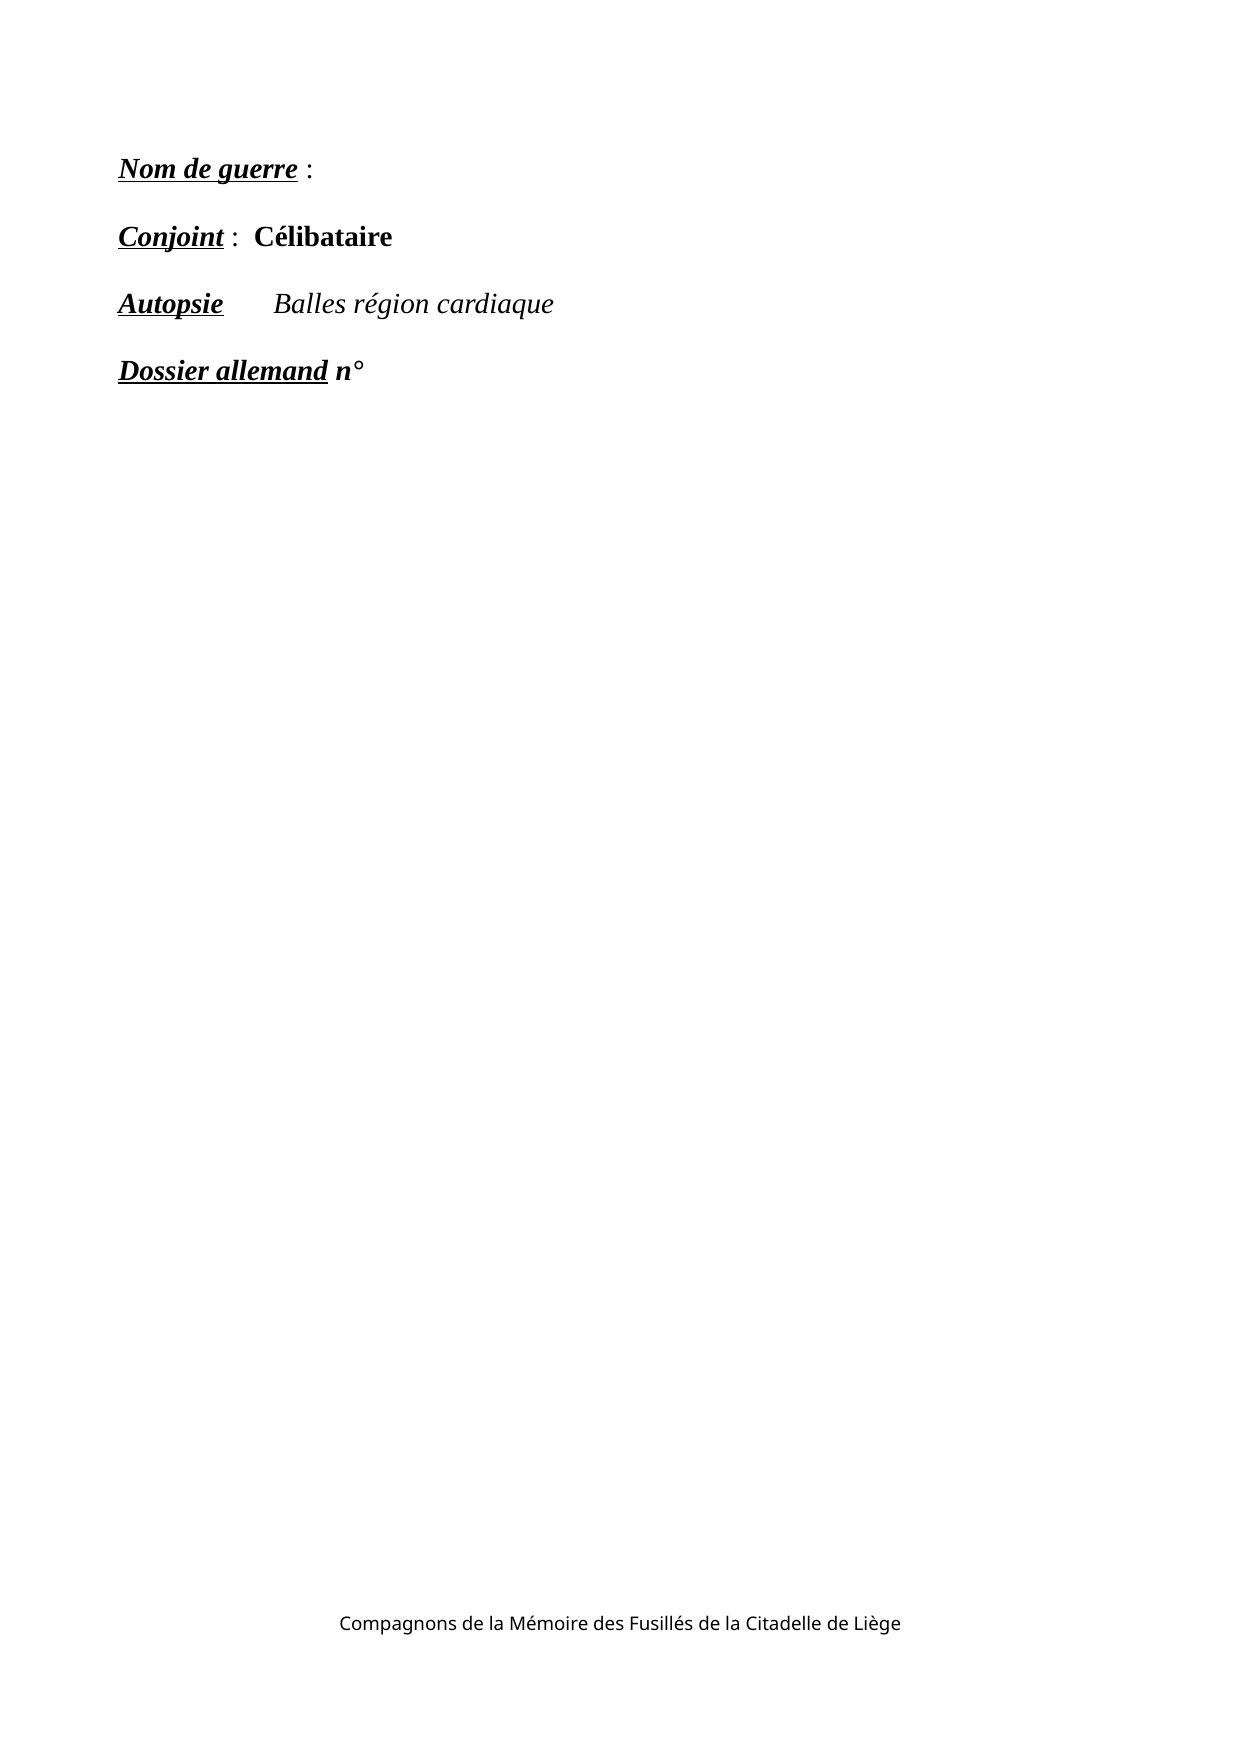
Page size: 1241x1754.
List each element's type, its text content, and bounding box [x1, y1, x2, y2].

text Conjoint : Célibataire [118, 219, 1122, 252]
text Nom de guerre : [118, 152, 1122, 185]
text Autopsie Balles région cardiaque [118, 286, 1122, 319]
text Dossier allemand n° [118, 353, 1122, 386]
